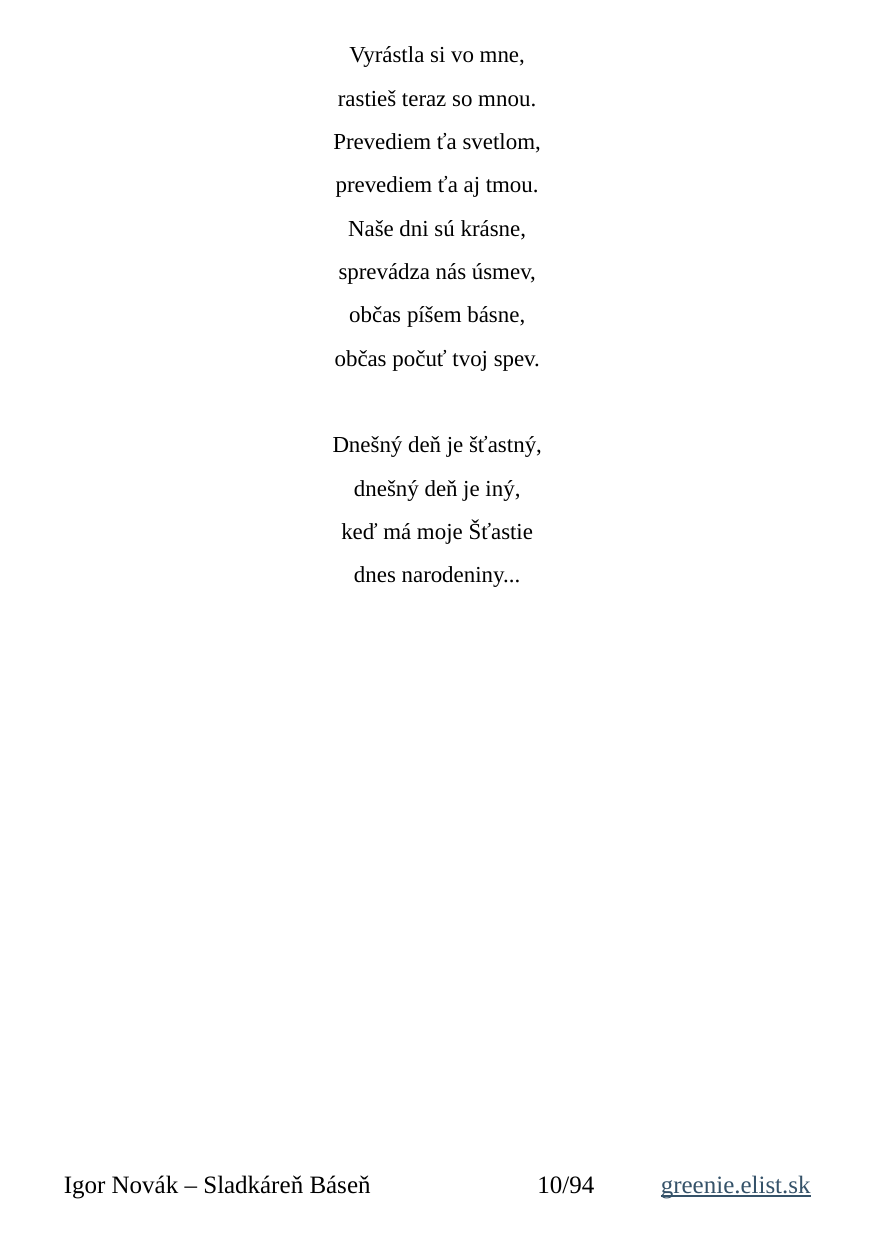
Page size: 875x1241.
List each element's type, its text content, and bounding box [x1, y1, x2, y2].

text dnes narodeniny... [41, 561, 833, 588]
text rastieš teraz so mnou. [41, 85, 833, 111]
text Vyrástla si vo mne, [41, 41, 833, 68]
text dnešný deň je iný, [41, 475, 833, 501]
text prevediem ťa aj tmou. [41, 171, 833, 198]
text Prevediem ťa svetlom, [41, 128, 833, 154]
text sprevádza nás úsmev, [41, 258, 833, 284]
text keď má moje Šťastie [41, 518, 833, 544]
text Dnešný deň je šťastný, [41, 431, 833, 458]
text občas píšem básne, [41, 301, 833, 328]
text občas počuť tvoj spev. [41, 345, 833, 371]
text Naše dni sú krásne, [41, 215, 833, 241]
